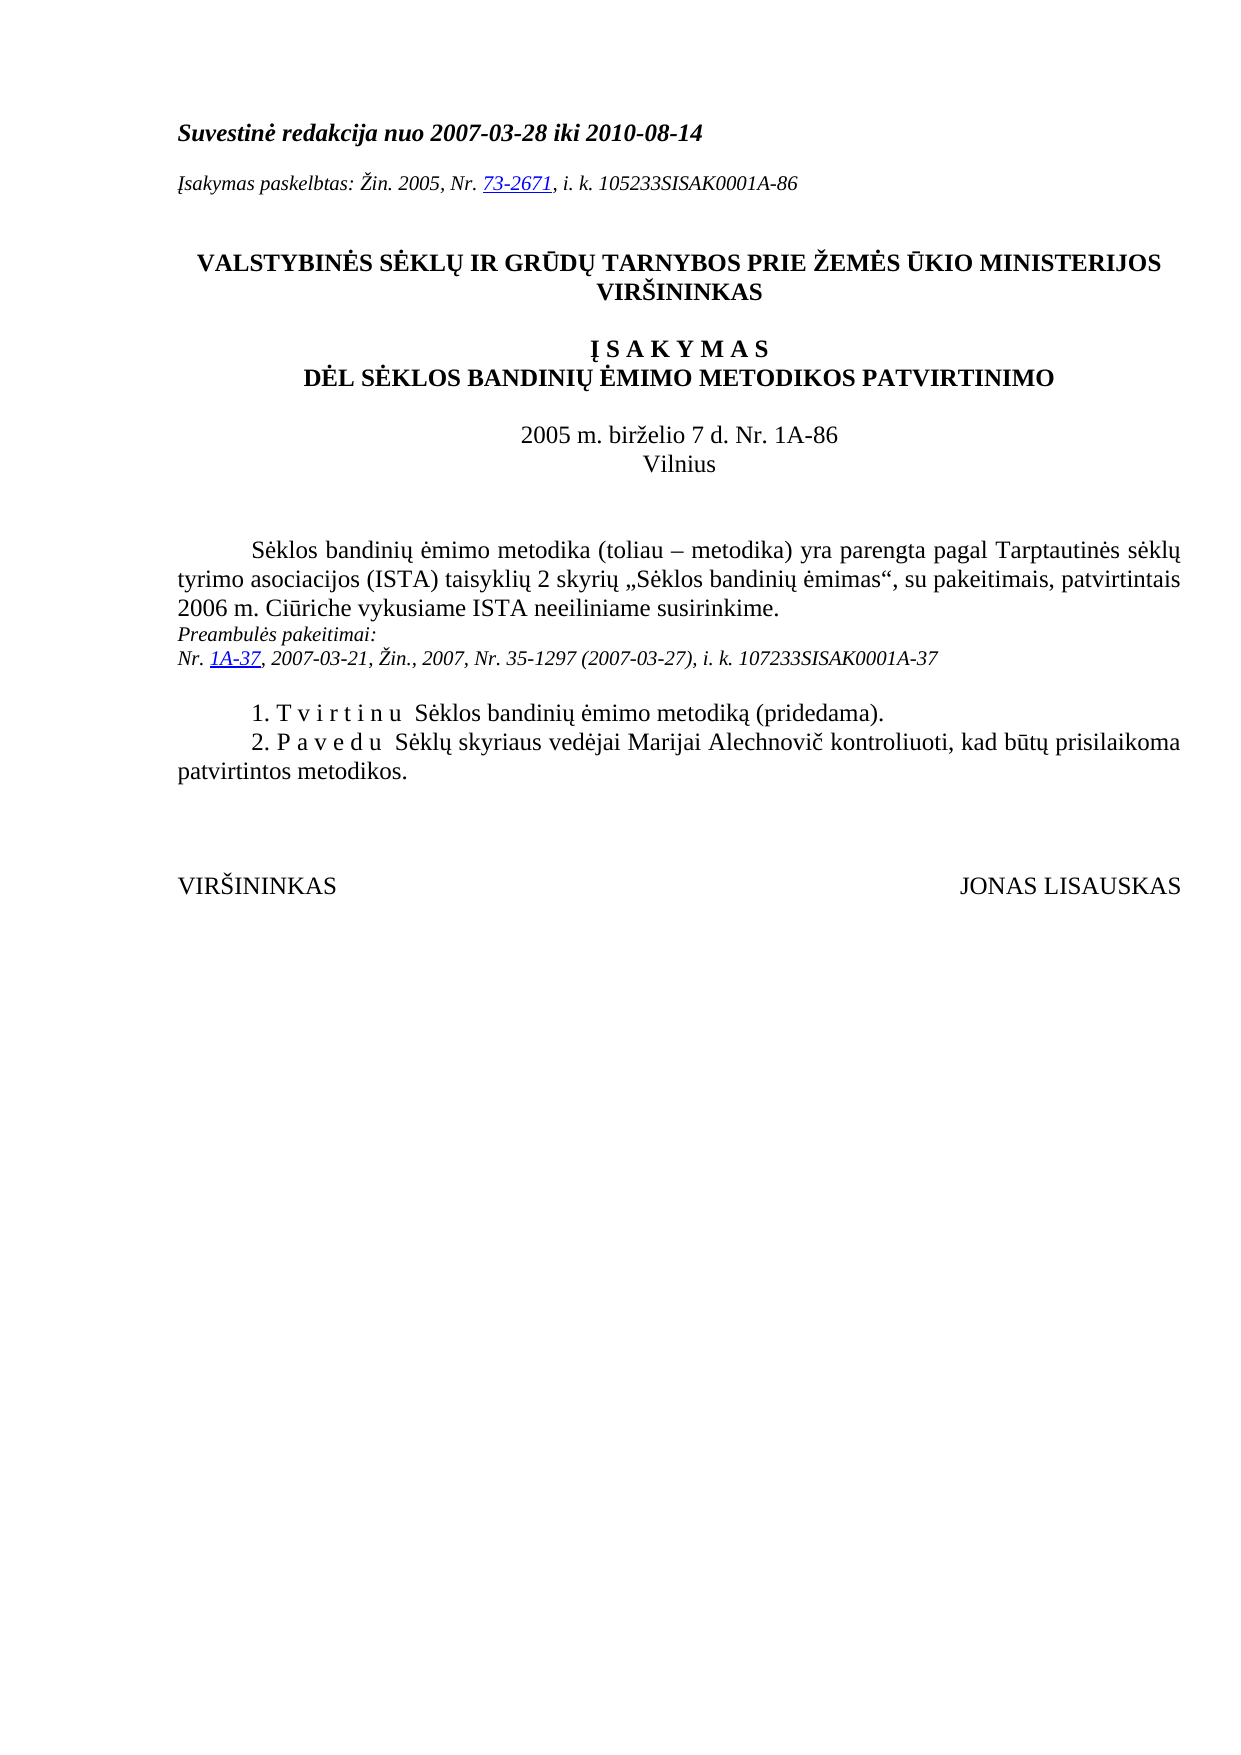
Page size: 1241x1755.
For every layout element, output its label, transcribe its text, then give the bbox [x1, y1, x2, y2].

text Į S A K Y M A S [177, 334, 1181, 363]
text Nr. 1A-37, 2007-03-21, Žin., 2007, Nr. 35-1297 (2007-03-27), i. k. 107233SISAK0001A-37 [177, 646, 1181, 670]
text Vilnius [177, 449, 1181, 478]
text Suvestinė redakcija nuo 2007-03-28 iki 2010-08-14 [177, 118, 1181, 147]
text VALSTYBINĖS SĖKLŲ IR GRŪDŲ TARNYBOS PRIE ŽEMĖS ŪKIO MINISTERIJOS VIRŠININKAS [177, 248, 1181, 305]
text 2. Pavedu Sėklų skyriaus vedėjai Marijai Alechnovič kontroliuoti, kad būtų prisilaikoma patvirtintos metodikos. [177, 727, 1181, 785]
text DĖL SĖKLOS BANDINIŲ ĖMIMO METODIKOS PATVIRTINIMO [177, 363, 1181, 392]
text 2005 m. birželio 7 d. Nr. 1A-86 [177, 420, 1181, 449]
text VIRŠININKAS JONAS LISAUSKAS [177, 871, 1181, 900]
text Preambulės pakeitimai: [177, 622, 1181, 646]
text Įsakymas paskelbtas: Žin. 2005, Nr. 73-2671, i. k. 105233SISAK0001A-86 [177, 171, 1181, 195]
text Sėklos bandinių ėmimo metodika (toliau – metodika) yra parengta pagal Tarptautinės sėklų tyrimo asociacijos (ISTA) taisyklių 2 skyrių „Sėklos bandinių ėmimas“, su pakeitimais, patvirtintais 2006 m. Ciūriche vykusiame ISTA neeiliniame susirinkime. [177, 535, 1181, 622]
text 1. Tvirtinu Sėklos bandinių ėmimo metodiką (pridedama). [177, 698, 1181, 727]
